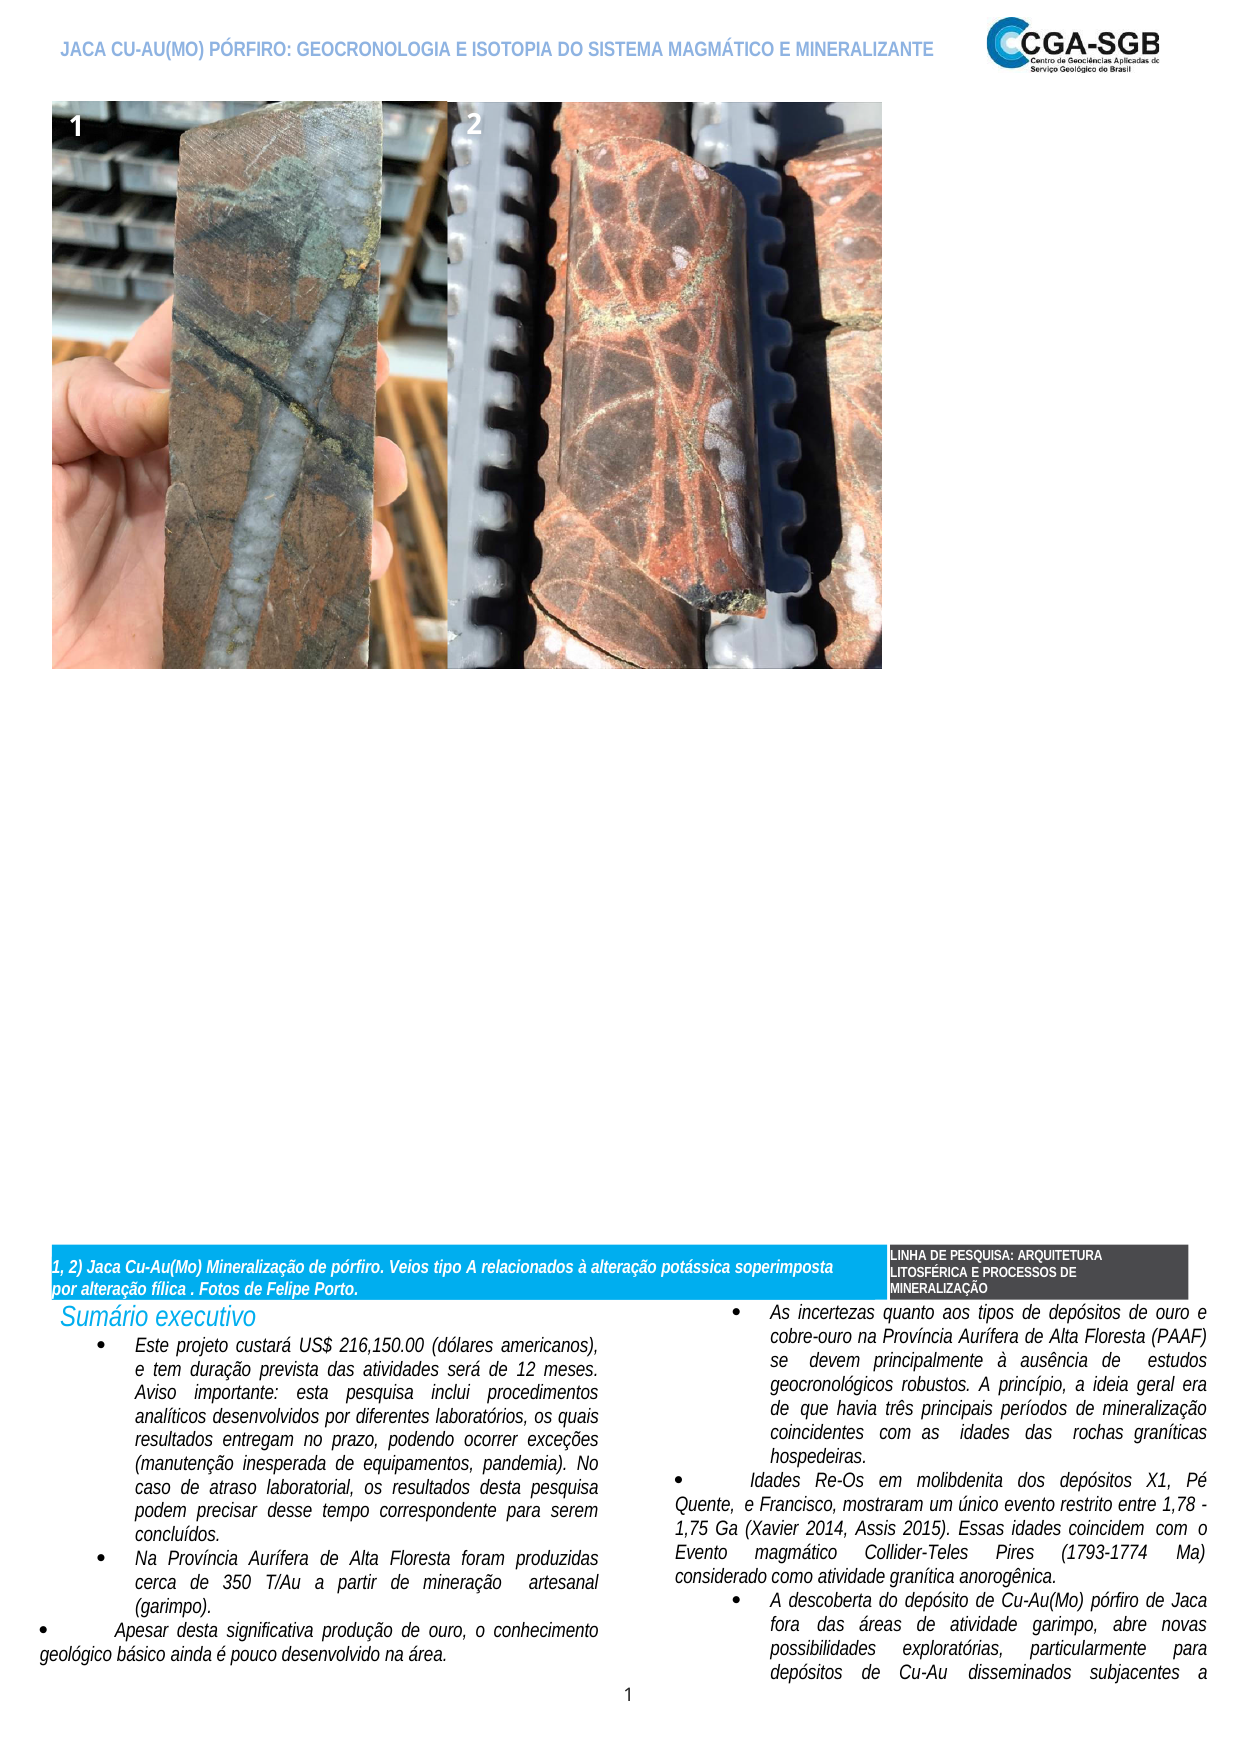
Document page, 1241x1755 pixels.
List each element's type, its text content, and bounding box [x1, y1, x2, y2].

text Equipe: Noevaldo Teixeira, Maurício Borba, Carlos Ganade, José Carlos Gaspar, Cyril Chelle-Michou (convidado), Felipe Porto [894, 836, 1175, 954]
text Instituições: [894, 965, 1188, 987]
text Parceiros: ETH Zurich (convidado), Universidade de Brasília UnB Orçamento: US$ 209.550,00 Duração : 12 meses [894, 1094, 1140, 1220]
list Idades Re-Os em molibdenita dos depósitos X1, Pé Quente, e Francisco, mostraram um único evento restrito entre 1,78 - 1,75 Ga (Xavier 2014, Assis 2015). Essas idades coincidem com o Evento magmático Collider-Teles Pires (1793-1774 Ma) considerado como atividade granítica anorogênica. [675, 1468, 1207, 1588]
text Executor: Centro de Geociências Aplicadas - Serviço Geológico do Brasil Financiamento: Ero Copper corp. [894, 998, 1163, 1084]
text Sumário executivo [60, 1300, 599, 1333]
text Jaca Cu-Au(Mo) Pórfiro: Geocronologia e isotopia do sistema magmático e mineralizante [906, 668, 1178, 836]
list As incertezas quanto aos tipos de depósitos de ouro e cobre-ouro na Província Aurífera de Alta Floresta (PAAF) se devem principalmente à ausência de estudos geocronológicos robustos. A princípio, a ideia geral era de que havia três principais períodos de mineralização coincidentes com as idades das rochas graníticas hospedeiras. [733, 1300, 1207, 1468]
list Na Província Aurífera de Alta Floresta foram produzidas cerca de 350 T/Au a partir de mineração artesanal (garimpo). [97, 1546, 599, 1618]
list A descoberta do depósito de Cu-Au(Mo) pórfiro de Jaca fora das áreas de atividade garimpo, abre novas possibilidades exploratórias, particularmente para depósitos de Cu-Au disseminados subjacentes a [733, 1588, 1207, 1684]
list Este projeto custará US$ 216,150.00 (dólares americanos), e tem duração prevista das atividades será de 12 meses. Aviso importante: esta pesquisa inclui procedimentos analíticos desenvolvidos por diferentes laboratórios, os quais resultados entregam no prazo, podendo ocorrer exceções (manutenção inesperada de equipamentos, pandemia). No caso de atraso laboratorial, os resultados desta pesquisa podem precisar desse tempo correspondente para serem concluídos. [97, 1333, 599, 1546]
list Apesar desta significativa produção de ouro, o conhecimento geológico básico ainda é pouco desenvolvido na área. [39, 1618, 598, 1666]
